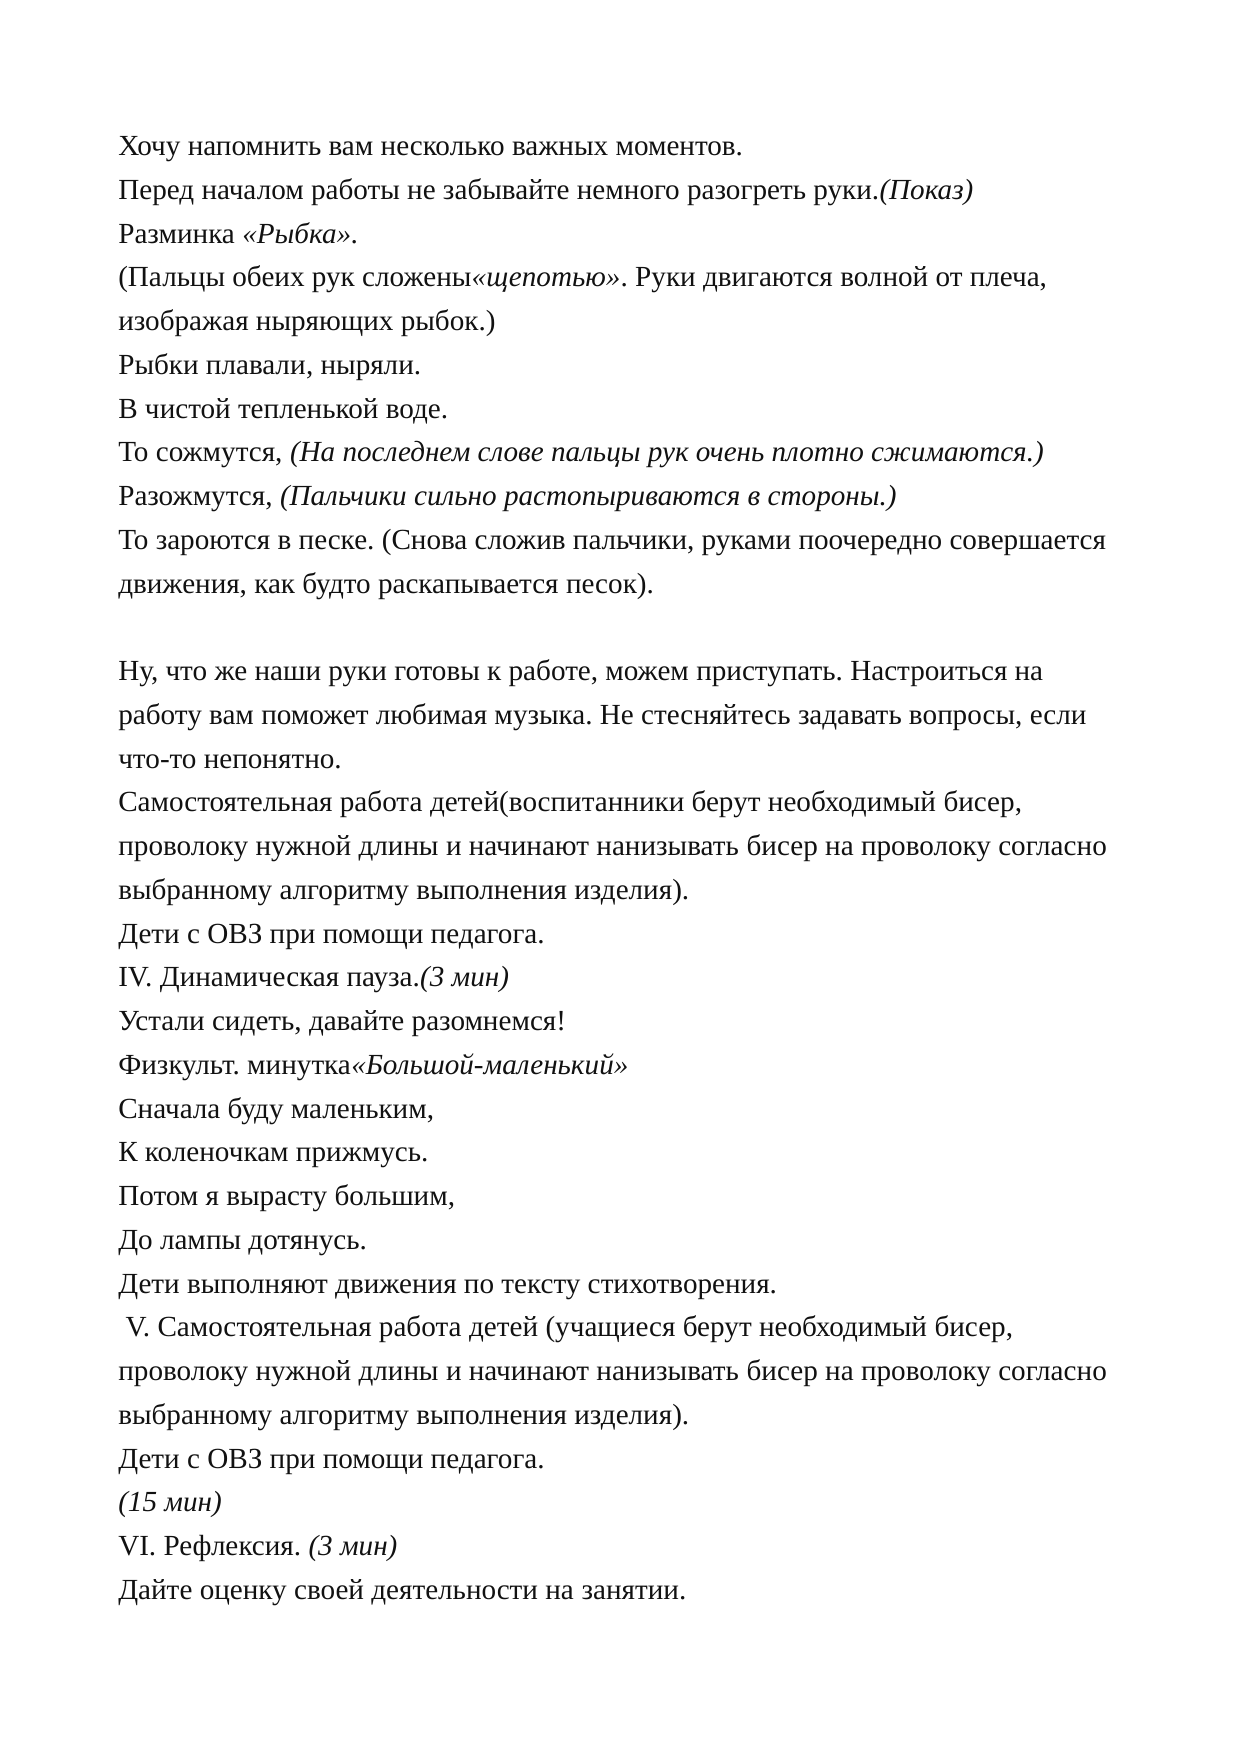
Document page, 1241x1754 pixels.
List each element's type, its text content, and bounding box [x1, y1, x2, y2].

text К коленочкам прижмусь. [118, 1124, 1122, 1168]
text VI. Рефлексия. (3 мин) [118, 1518, 1122, 1562]
text Физкульт. минутка«Большой-маленький» [118, 1037, 1122, 1081]
text Дайте оценку своей деятельности на занятии. [118, 1562, 1122, 1606]
list Дети с ОВЗ при помощи педагога. [118, 1431, 1122, 1474]
text Сначала буду маленьким, [118, 1081, 1122, 1124]
list V. Самостоятельная работа детей (учащиеся берут необходимый бисер, проволоку нужной длины и начинают нанизывать бисер на проволоку согласно выбранному алгоритму выполнения изделия). [118, 1299, 1122, 1431]
text Ну, что же наши руки готовы к работе, можем приступать. Настроиться на работу вам поможет любимая музыка. Не стесняйтесь задавать вопросы, если что-то непонятно. [118, 643, 1122, 774]
text Потом я вырасту большим, [118, 1168, 1122, 1212]
text (Пальцы обеих рук сложены«щепотью». Руки двигаются волной от плеча, изображая ныряющих рыбок.) [118, 249, 1122, 337]
text Дети выполняют движения по тексту стихотворения. [118, 1256, 1122, 1299]
text Рыбки плавали, ныряли. [118, 337, 1122, 381]
text До лампы дотянусь. [118, 1212, 1122, 1256]
text Перед началом работы не забывайте немного разогреть руки.(Показ) [118, 162, 1122, 206]
text Хочу напомнить вам несколько важных моментов. [118, 118, 1122, 162]
text (15 мин) [118, 1474, 1122, 1518]
text То сожмутся, (На последнем слове пальцы рук очень плотно сжимаются.) [118, 424, 1122, 468]
text Разминка «Рыбка». [118, 206, 1122, 249]
text Дети с ОВЗ при помощи педагога. [118, 906, 1122, 949]
text То зароются в песке. (Снова сложив пальчики, руками поочередно совершается движения, как будто раскапывается песок). [118, 512, 1122, 599]
text Разожмутся, (Пальчики сильно растопыриваются в стороны.) [118, 468, 1122, 512]
text Самостоятельная работа детей(воспитанники берут необходимый бисер, проволоку нужной длины и начинают нанизывать бисер на проволоку согласно выбранному алгоритму выполнения изделия). [118, 774, 1122, 906]
text Устали сидеть, давайте разомнемся! [118, 993, 1122, 1037]
text В чистой тепленькой воде. [118, 381, 1122, 424]
text IV. Динамическая пауза.(3 мин) [118, 949, 1122, 993]
